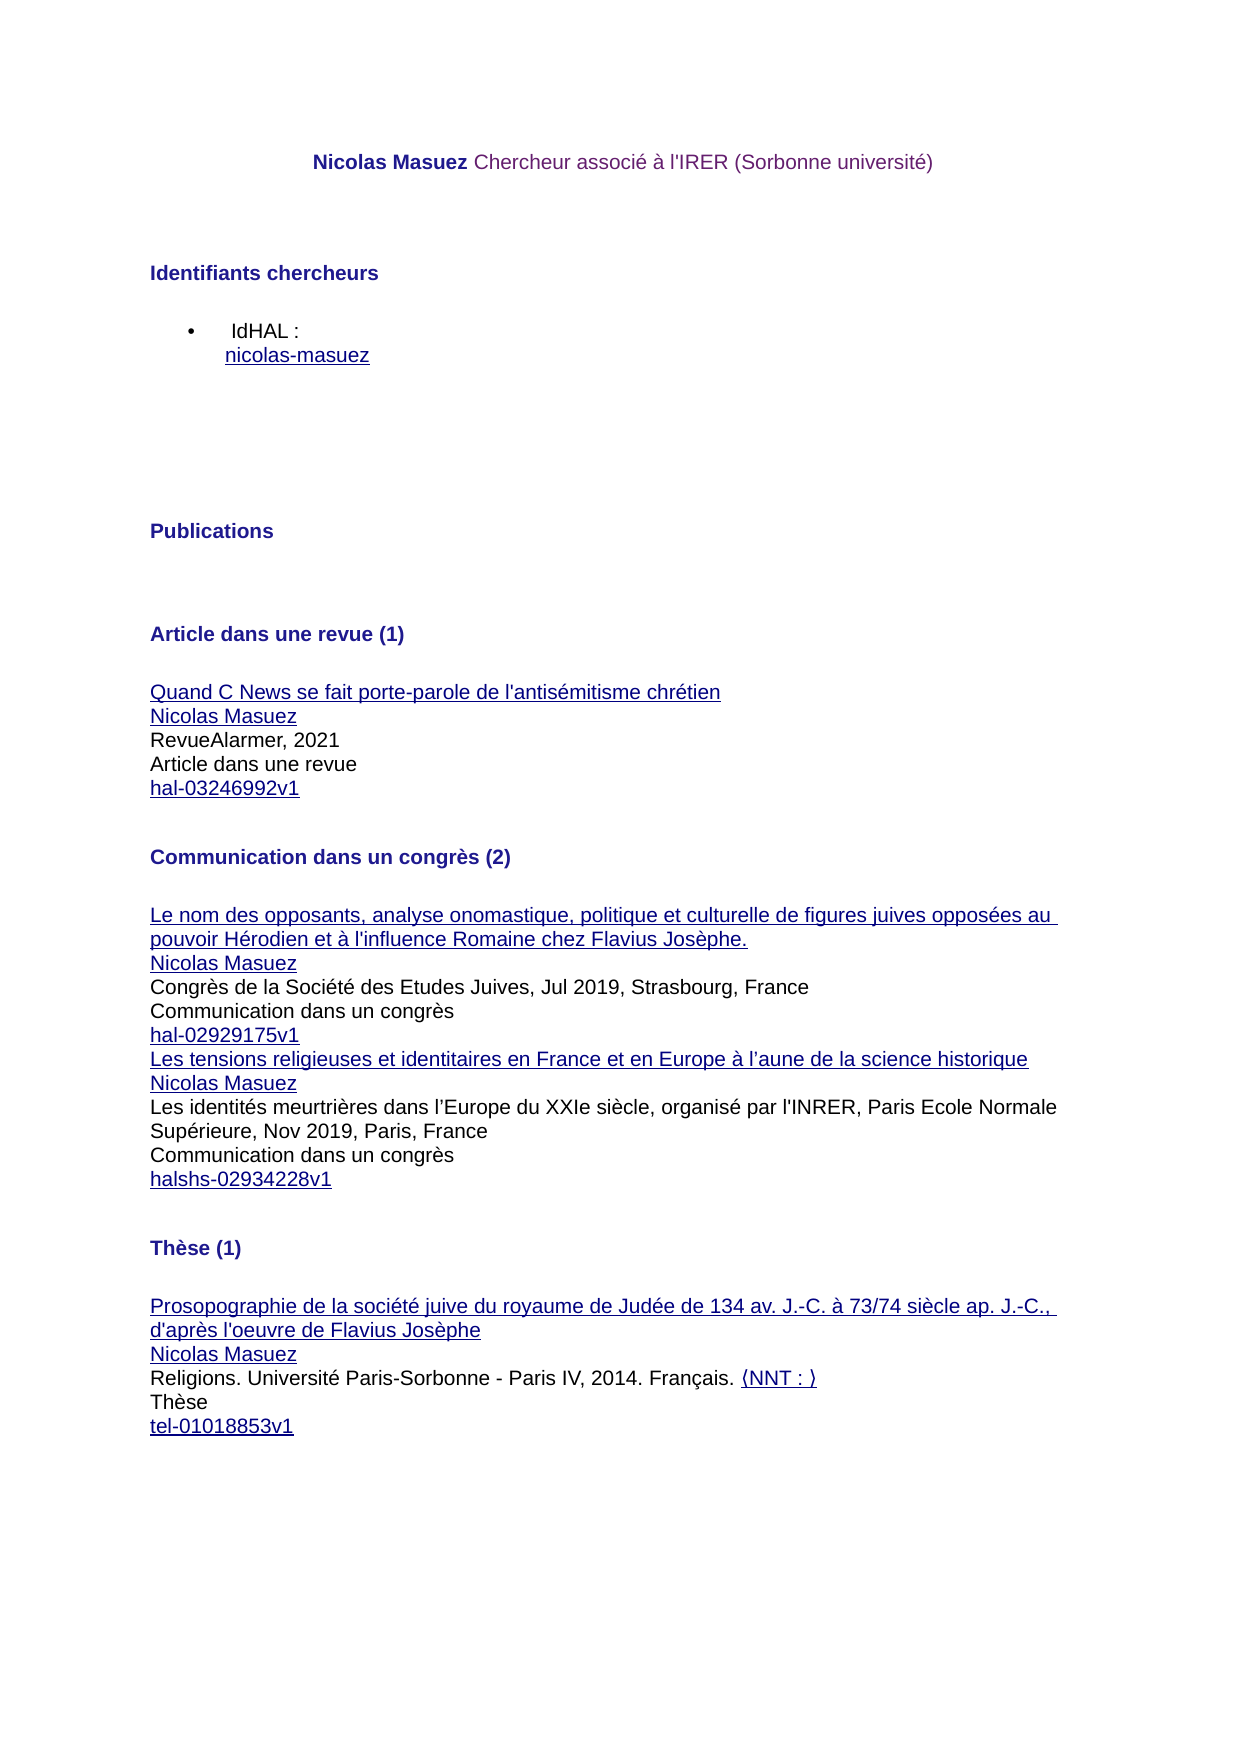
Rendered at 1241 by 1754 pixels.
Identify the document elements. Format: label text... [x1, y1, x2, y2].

list IdHAL : [187, 319, 1090, 343]
subtitle Article dans une revue (1) [150, 622, 1090, 646]
list nicolas-masuez [187, 343, 1090, 367]
table_header Quand C News se fait porte-parole de l'antisémitisme chrétien Nicolas Masuez RevueAlarmer, 2021 Article dans une revue hal-03246992v1 [150, 680, 1090, 800]
table_header Le nom des opposants, analyse onomastique, politique et culturelle de figures juives opposées au pouvoir Hérodien et à l'influence Romaine chez Flavius Josèphe. Nicolas Masuez Congrès de la Société des Etudes Juives, Jul 2019, Strasbourg, France Communication dans un congrès hal-02929175v1 [150, 903, 1090, 1047]
table_cell Les tensions religieuses et identitaires en France et en Europe à l’aune de la science historique Nicolas Masuez Les identités meurtrières dans l’Europe du XXIe siècle, organisé par l'INRER, Paris Ecole Normale Supérieure, Nov 2019, Paris, France Communication dans un congrès halshs-02934228v1 [150, 1047, 1090, 1191]
subtitle Nicolas Masuez Chercheur associé à l'IRER (Sorbonne université) [150, 150, 1090, 174]
subtitle Thèse (1) [150, 1235, 1090, 1259]
subtitle Publications [150, 519, 1090, 543]
subtitle Identifiants chercheurs [150, 260, 1090, 284]
table_header Prosopographie de la société juive du royaume de Judée de 134 av. J.-C. à 73/74 siècle ap. J.-C., d'après l'oeuvre de Flavius Josèphe Nicolas Masuez Religions. Université Paris-Sorbonne - Paris IV, 2014. Français. ⟨NNT : ⟩ Thèse tel-01018853v1 [150, 1294, 1090, 1437]
subtitle Communication dans un congrès (2) [150, 845, 1090, 869]
